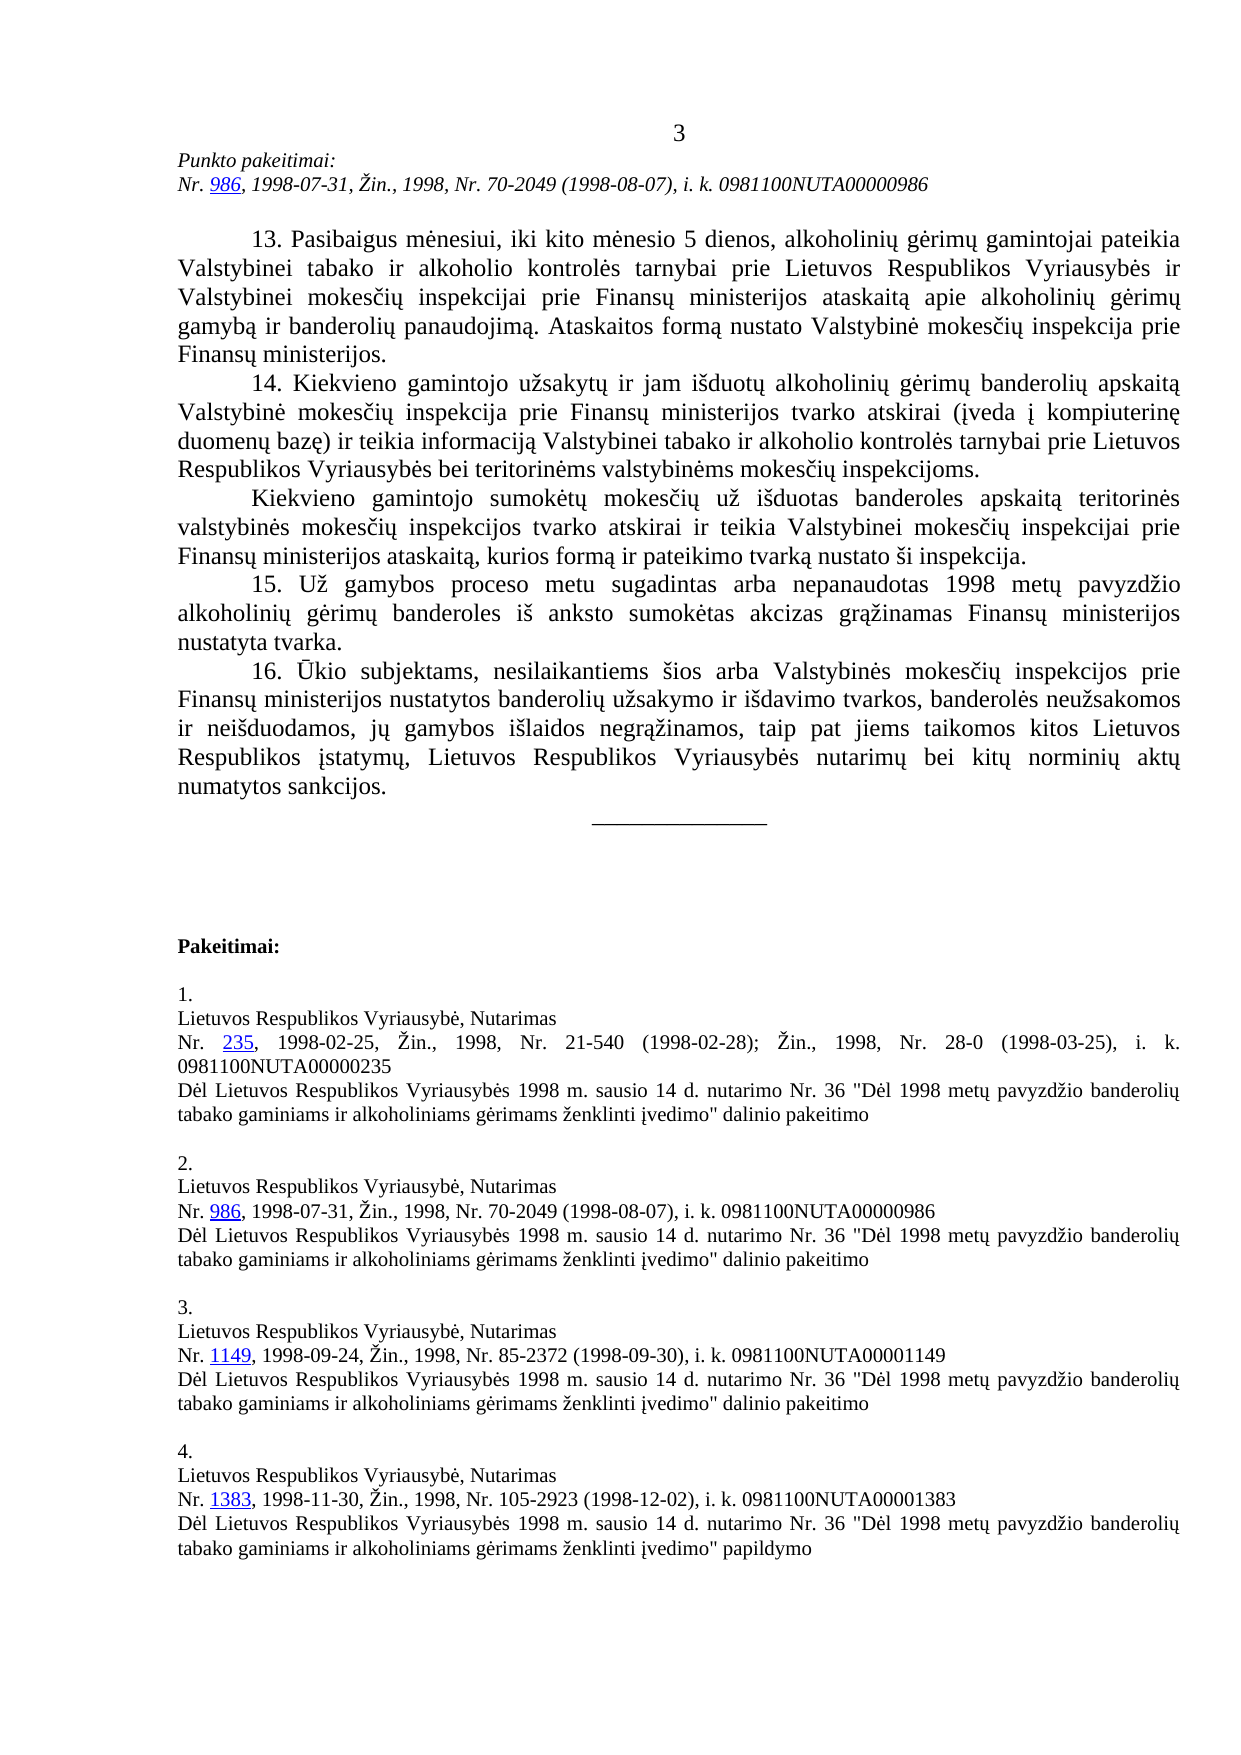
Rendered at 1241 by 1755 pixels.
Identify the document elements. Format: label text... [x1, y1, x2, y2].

text Lietuvos Respublikos Vyriausybė, Nutarimas [177, 1463, 1181, 1487]
text Dėl Lietuvos Respublikos Vyriausybės 1998 m. sausio 14 d. nutarimo Nr. 36 "Dėl 1998 metų pavyzdžio banderolių tabako gaminiams ir alkoholiniams gėrimams ženklinti įvedimo" dalinio pakeitimo [177, 1223, 1181, 1271]
text Kiekvieno gamintojo sumokėtų mokesčių už išduotas banderoles apskaitą teritorinės valstybinės mokesčių inspekcijos tvarko atskirai ir teikia Valstybinei mokesčių inspekcijai prie Finansų ministerijos ataskaitą, kurios formą ir pateikimo tvarką nustato ši inspekcija. [177, 483, 1181, 569]
text Nr. 1149, 1998-09-24, Žin., 1998, Nr. 85-2372 (1998-09-30), i. k. 0981100NUTA00001149 [177, 1343, 1181, 1367]
text Lietuvos Respublikos Vyriausybė, Nutarimas [177, 1006, 1181, 1030]
text Dėl Lietuvos Respublikos Vyriausybės 1998 m. sausio 14 d. nutarimo Nr. 36 "Dėl 1998 metų pavyzdžio banderolių tabako gaminiams ir alkoholiniams gėrimams ženklinti įvedimo" dalinio pakeitimo [177, 1078, 1181, 1126]
text Pakeitimai: [177, 934, 1181, 958]
text Punkto pakeitimai: [177, 148, 1181, 172]
text 3. [177, 1295, 1181, 1319]
text 2. [177, 1150, 1181, 1174]
text ______________ [177, 799, 1181, 828]
text Lietuvos Respublikos Vyriausybė, Nutarimas [177, 1319, 1181, 1343]
text Nr. 1383, 1998-11-30, Žin., 1998, Nr. 105-2923 (1998-12-02), i. k. 0981100NUTA00001383 [177, 1487, 1181, 1511]
text 13. Pasibaigus mėnesiui, iki kito mėnesio 5 dienos, alkoholinių gėrimų gamintojai pateikia Valstybinei tabako ir alkoholio kontrolės tarnybai prie Lietuvos Respublikos Vyriausybės ir Valstybinei mokesčių inspekcijai prie Finansų ministerijos ataskaitą apie alkoholinių gėrimų gamybą ir banderolių panaudojimą. Ataskaitos formą nustato Valstybinė mokesčių inspekcija prie Finansų ministerijos. [177, 224, 1181, 368]
text Nr. 986, 1998-07-31, Žin., 1998, Nr. 70-2049 (1998-08-07), i. k. 0981100NUTA00000986 [177, 172, 1181, 196]
text Nr. 235, 1998-02-25, Žin., 1998, Nr. 21-540 (1998-02-28); Žin., 1998, Nr. 28-0 (1998-03-25), i. k. 0981100NUTA00000235 [177, 1030, 1181, 1078]
text 16. Ūkio subjektams, nesilaikantiems šios arba Valstybinės mokesčių inspekcijos prie Finansų ministerijos nustatytos banderolių užsakymo ir išdavimo tvarkos, banderolės neužsakomos ir neišduodamos, jų gamybos išlaidos negrąžinamos, taip pat jiems taikomos kitos Lietuvos Respublikos įstatymų, Lietuvos Respublikos Vyriausybės nutarimų bei kitų norminių aktų numatytos sankcijos. [177, 656, 1181, 799]
text 4. [177, 1439, 1181, 1463]
text Nr. 986, 1998-07-31, Žin., 1998, Nr. 70-2049 (1998-08-07), i. k. 0981100NUTA00000986 [177, 1198, 1181, 1223]
text Lietuvos Respublikos Vyriausybė, Nutarimas [177, 1174, 1181, 1198]
text 15. Už gamybos proceso metu sugadintas arba nepanaudotas 1998 metų pavyzdžio alkoholinių gėrimų banderoles iš anksto sumokėtas akcizas grąžinamas Finansų ministerijos nustatyta tvarka. [177, 569, 1181, 656]
text Dėl Lietuvos Respublikos Vyriausybės 1998 m. sausio 14 d. nutarimo Nr. 36 "Dėl 1998 metų pavyzdžio banderolių tabako gaminiams ir alkoholiniams gėrimams ženklinti įvedimo" papildymo [177, 1511, 1181, 1559]
text 1. [177, 982, 1181, 1006]
text Dėl Lietuvos Respublikos Vyriausybės 1998 m. sausio 14 d. nutarimo Nr. 36 "Dėl 1998 metų pavyzdžio banderolių tabako gaminiams ir alkoholiniams gėrimams ženklinti įvedimo" dalinio pakeitimo [177, 1367, 1181, 1415]
text 14. Kiekvieno gamintojo užsakytų ir jam išduotų alkoholinių gėrimų banderolių apskaitą Valstybinė mokesčių inspekcija prie Finansų ministerijos tvarko atskirai (įveda į kompiuterinę duomenų bazę) ir teikia informaciją Valstybinei tabako ir alkoholio kontrolės tarnybai prie Lietuvos Respublikos Vyriausybės bei teritorinėms valstybinėms mokesčių inspekcijoms. [177, 368, 1181, 483]
